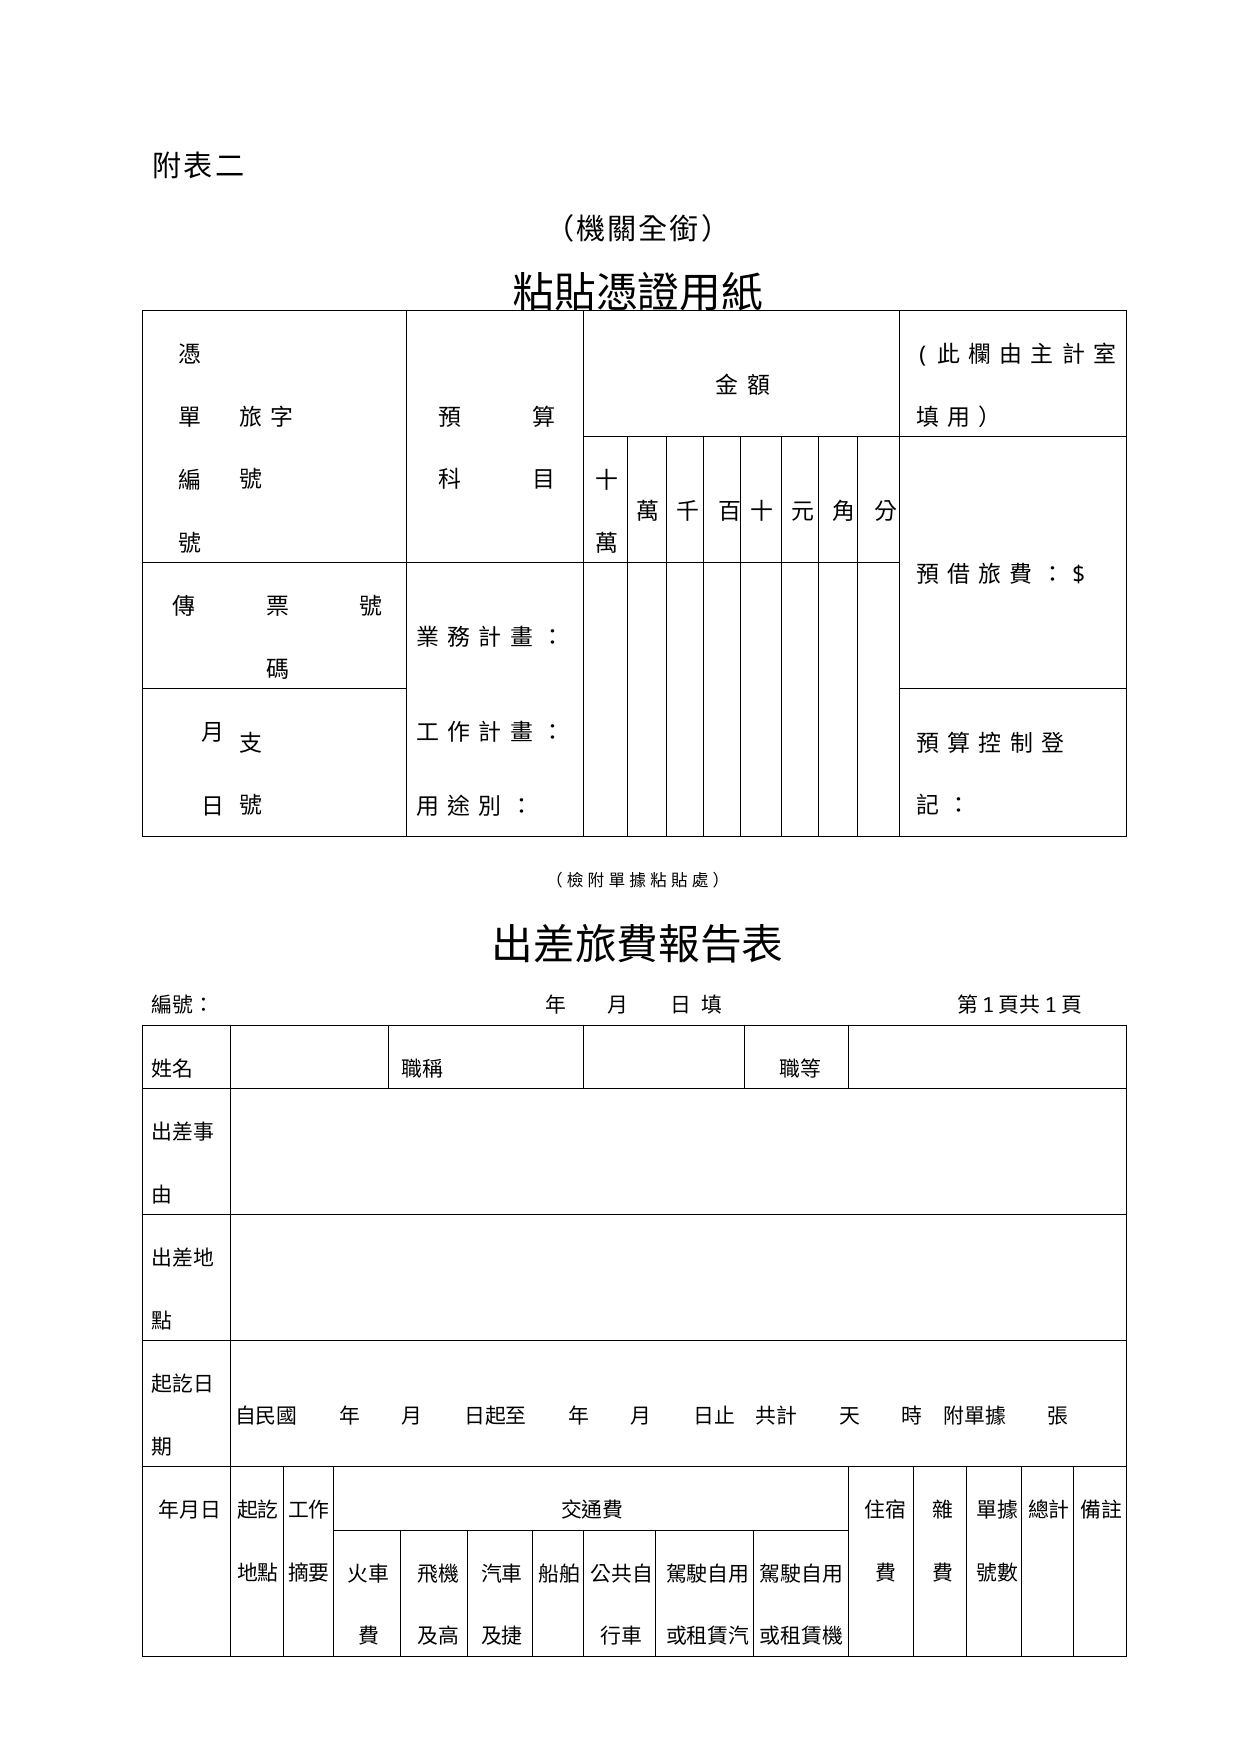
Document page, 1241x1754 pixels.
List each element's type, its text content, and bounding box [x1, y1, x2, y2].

table_cell (此欄由主計室填用） [900, 311, 1126, 436]
table_cell 預借旅費：$ [900, 437, 1126, 688]
table_cell [1127, 900, 1138, 962]
table_cell 用途別： [407, 751, 583, 836]
table_cell [1127, 436, 1138, 562]
table_cell 年月日 [143, 1467, 230, 1656]
table_cell 年 月 日 填 [416, 962, 848, 1024]
table_cell [858, 563, 899, 836]
table_cell 火車費 [334, 1531, 400, 1656]
table_cell 自民國 年 月 日起至 年 月 日止 共計 天 時 附單據 張 [231, 1341, 1126, 1466]
table_cell 交通費 [334, 1467, 848, 1530]
table_cell [584, 1026, 744, 1088]
table_cell [782, 563, 818, 836]
table_cell 出差事由 [143, 1089, 230, 1214]
table_cell [1127, 562, 1138, 688]
table_cell [819, 563, 857, 836]
table_cell [231, 962, 416, 1024]
table_cell 編號 [143, 436, 231, 562]
table_cell 職稱 [389, 1026, 583, 1088]
table_cell 元 [782, 437, 818, 562]
table_header [1127, 122, 1138, 247]
table_cell 起訖地點 [231, 1467, 283, 1656]
table_cell [1127, 751, 1138, 836]
table_cell 編號： [143, 962, 231, 1024]
table_cell [1127, 1530, 1138, 1656]
table_cell 職等 [745, 1026, 848, 1088]
table_cell 日 [143, 751, 231, 836]
table_cell 支 號 [231, 689, 406, 836]
table_cell [1127, 1025, 1138, 1088]
table_cell 萬 [628, 437, 666, 562]
table_cell [231, 1215, 1126, 1340]
table_cell 單據號數 [967, 1467, 1021, 1656]
table_cell 工作計畫： [407, 688, 583, 751]
table_cell [1127, 1340, 1138, 1466]
table_cell 粘貼憑證用紙 [143, 247, 1127, 310]
table_cell 千 [667, 437, 703, 562]
table_cell 姓名 [143, 1026, 230, 1088]
table_cell 預算控制登記： [900, 689, 1126, 836]
table_cell 角 [819, 437, 857, 562]
table_cell 工作摘要 [284, 1467, 333, 1656]
table_cell 業務計畫： [407, 563, 583, 688]
table_cell 總計 [1022, 1467, 1073, 1656]
table_cell 百 [704, 437, 740, 562]
table_cell [1127, 1088, 1138, 1214]
table_cell 汽車及捷 [468, 1531, 532, 1656]
table_cell [741, 563, 781, 836]
table_cell 備註 [1074, 1467, 1126, 1656]
table_cell [1127, 310, 1138, 436]
table_cell 傳 票 號 碼 [143, 563, 406, 688]
table_cell [231, 1089, 1126, 1214]
table_cell 月 [143, 689, 231, 751]
table_header 附表二 （機關全銜） [143, 122, 1127, 247]
table_cell 預 算 科 目 [407, 311, 583, 562]
table_cell [584, 563, 627, 836]
table_cell [667, 563, 703, 836]
table_cell 出差旅費報告表 [143, 900, 1127, 962]
table_cell 起訖日期 [143, 1341, 230, 1466]
table_cell [628, 563, 666, 836]
table_cell 雜費 [914, 1467, 966, 1656]
table_cell 船舶 [533, 1531, 583, 1656]
table_cell 駕駛自用或租賃機 [754, 1531, 848, 1656]
table_cell 第1頁共1頁 [871, 962, 1127, 1024]
table_cell 十 萬 [584, 437, 627, 562]
table_cell [1127, 1466, 1138, 1530]
table_cell 金額 [584, 311, 899, 436]
table_cell 出差地點 [143, 1215, 230, 1340]
table_cell 公共自行車 [584, 1531, 655, 1656]
table_cell 飛機及高 [401, 1531, 467, 1656]
table_cell 分 [858, 437, 899, 562]
table_cell [1127, 247, 1138, 310]
table_cell [1127, 1214, 1138, 1340]
table_cell [849, 1026, 1126, 1088]
table_cell [1127, 688, 1138, 751]
table_cell （檢附單據粘貼處） [143, 837, 1127, 899]
table_cell [1127, 962, 1138, 1024]
table_cell [1127, 836, 1138, 899]
table_cell [231, 1026, 388, 1088]
table_cell 旅字 號 [231, 311, 406, 562]
table_cell 憑單 [143, 311, 231, 436]
table_cell [704, 563, 740, 836]
table_cell [848, 962, 871, 1024]
table_cell 駕駛自用或租賃汽 [656, 1531, 753, 1656]
table_cell 十 [741, 437, 781, 562]
table_cell 住宿費 [849, 1467, 913, 1656]
